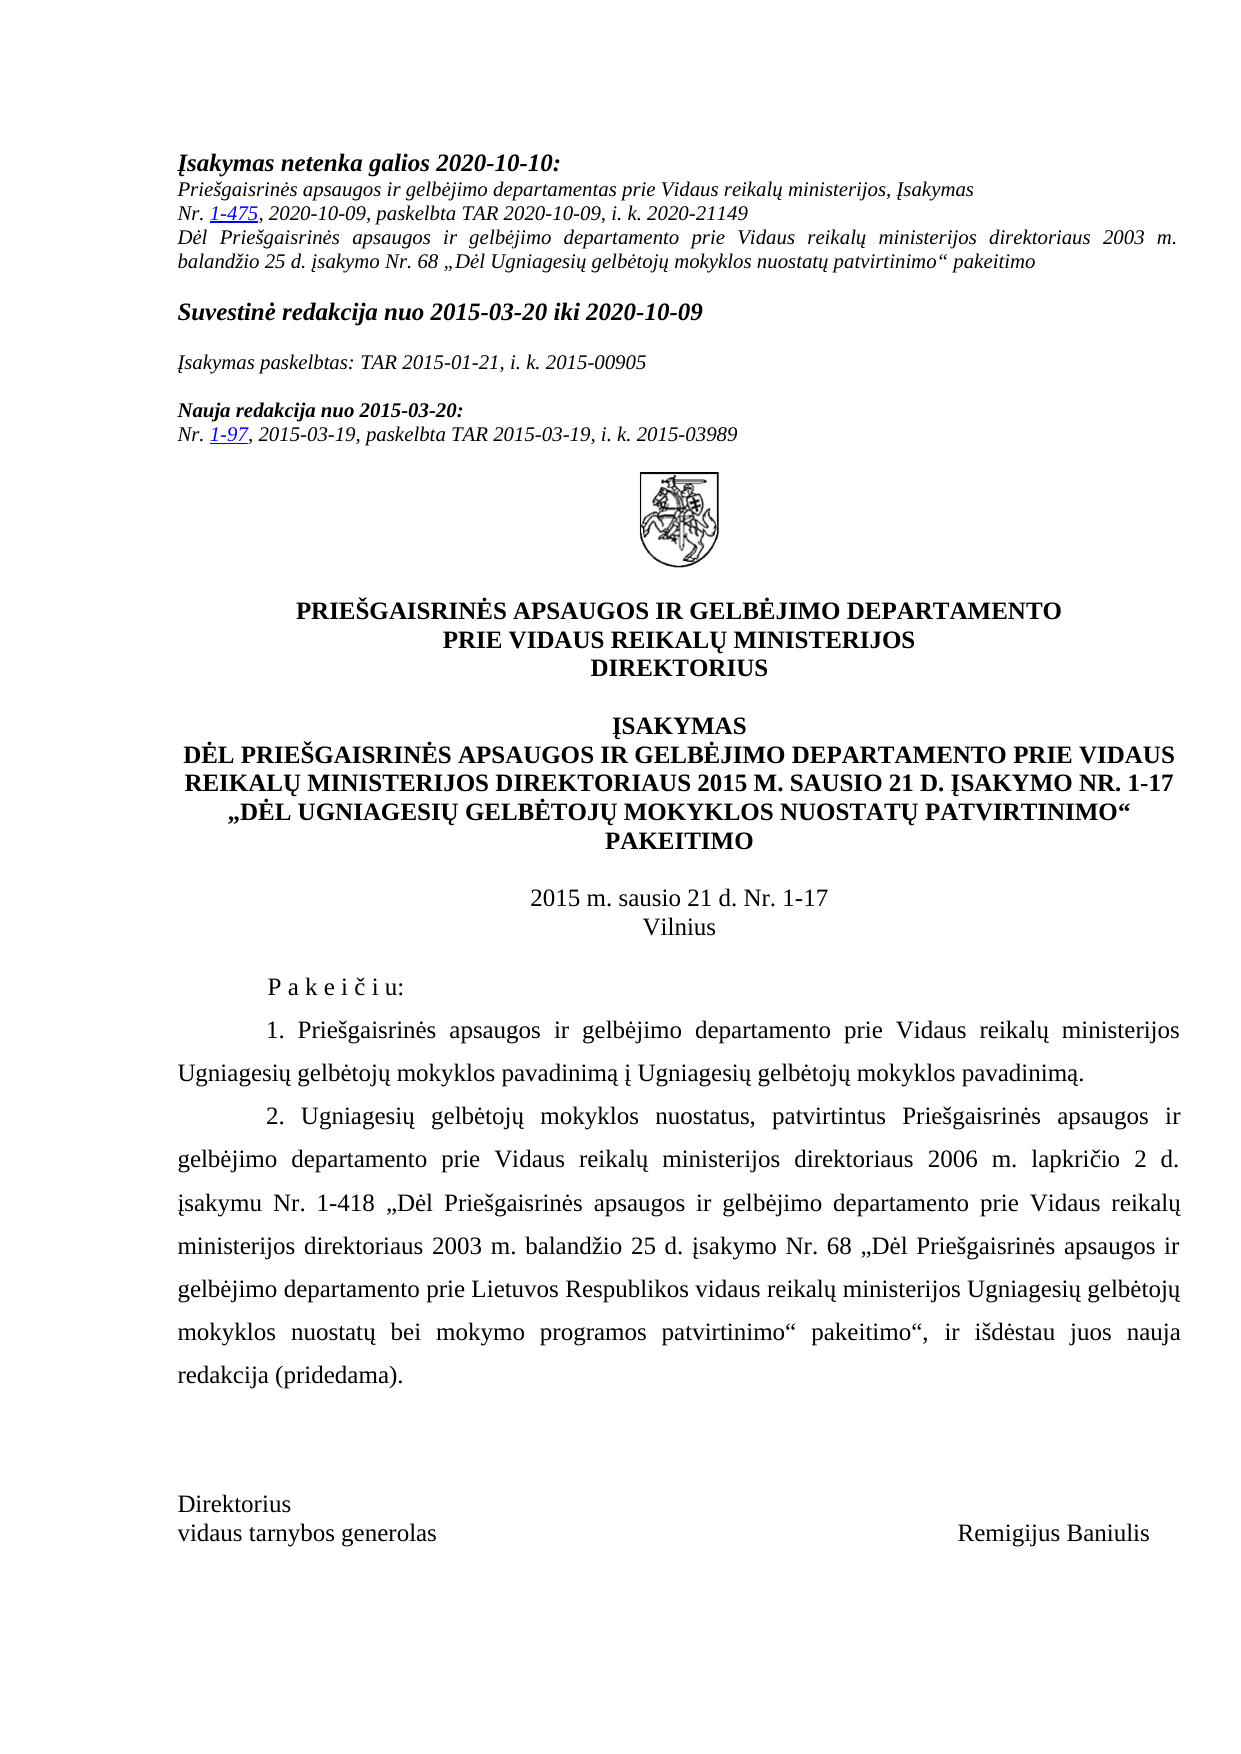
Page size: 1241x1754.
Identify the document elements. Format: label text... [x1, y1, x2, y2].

text P a k e i č i u: [177, 972, 1181, 1001]
text Nr. 1-97, 2015-03-19, paskelbta TAR 2015-03-19, i. k. 2015-03989 [177, 422, 1181, 446]
text Nauja redakcija nuo 2015-03-20: [177, 398, 1181, 422]
text Įsakymas paskelbtas: TAR 2015-01-21, i. k. 2015-00905 [177, 349, 1181, 374]
text 2. Ugniagesių gelbėtojų mokyklos nuostatus, patvirtintus Priešgaisrinės apsaugos ir gelbėjimo departamento prie Vidaus reikalų ministerijos direktoriaus 2006 m. lapkričio 2 d. įsakymu Nr. 1-418 „Dėl Priešgaisrinės apsaugos ir gelbėjimo departamento prie Vidaus reikalų ministerijos direktoriaus 2003 m. balandžio 25 d. įsakymo Nr. 68 „Dėl Priešgaisrinės apsaugos ir gelbėjimo departamento prie Lietuvos Respublikos vidaus reikalų ministerijos Ugniagesių gelbėtojų mokyklos nuostatų bei mokymo programos patvirtinimo“ pakeitimo“, ir išdėstau juos nauja redakcija (pridedama). [177, 1101, 1181, 1389]
text PRIE VIDAUS REIKALŲ MINISTERIJOS [177, 625, 1181, 653]
text DIREKTORIUS [177, 653, 1181, 682]
text Nr. 1-475, 2020-10-09, paskelbta TAR 2020-10-09, i. k. 2020-21149 [177, 201, 1181, 224]
text Direktorius [177, 1489, 1181, 1518]
text Suvestinė redakcija nuo 2015-03-20 iki 2020-10-09 [177, 297, 1181, 326]
text PRIEŠGAISRINĖS APSAUGOS IR GELBĖJIMO DEPARTAMENTO [177, 596, 1181, 625]
text ĮSAKYMAS [177, 711, 1181, 740]
text 2015 m. sausio 21 d. Nr. 1-17 [177, 883, 1181, 912]
text vidaus tarnybos generolas Remigijus Baniulis [177, 1518, 1181, 1547]
text Įsakymas netenka galios 2020-10-10: [177, 148, 1181, 176]
text Priešgaisrinės apsaugos ir gelbėjimo departamentas prie Vidaus reikalų ministerijos, Įsakymas [177, 176, 1181, 201]
text Dėl Priešgaisrinės apsaugos ir gelbėjimo departamento prie Vidaus reikalų ministerijos direktoriaus 2003 m. balandžio 25 d. įsakymo Nr. 68 „Dėl Ugniagesių gelbėtojų mokyklos nuostatų patvirtinimo“ pakeitimo [177, 224, 1181, 273]
text 1. Priešgaisrinės apsaugos ir gelbėjimo departamento prie Vidaus reikalų ministerijos Ugniagesių gelbėtojų mokyklos pavadinimą į Ugniagesių gelbėtojų mokyklos pavadinimą. [177, 1015, 1181, 1087]
text Vilnius [177, 912, 1181, 941]
text DĖL pRIEŠGAiSRINĖS APSAUGOS IR GELBĖJIMO DEPARTAMENTO PRIE VIDAUS REIKALŲ MINISTERIJOS DIREKTORIAUS 2015 M. SAUSIO 21 D. ĮSAKYMO nR. 1-17 „dĖL UGNIAGESIŲ GELBĖTOJŲ MOKYKLOS NUOSTATŲ PATVIRTINIMO“ PAKEITIMO [177, 740, 1181, 855]
